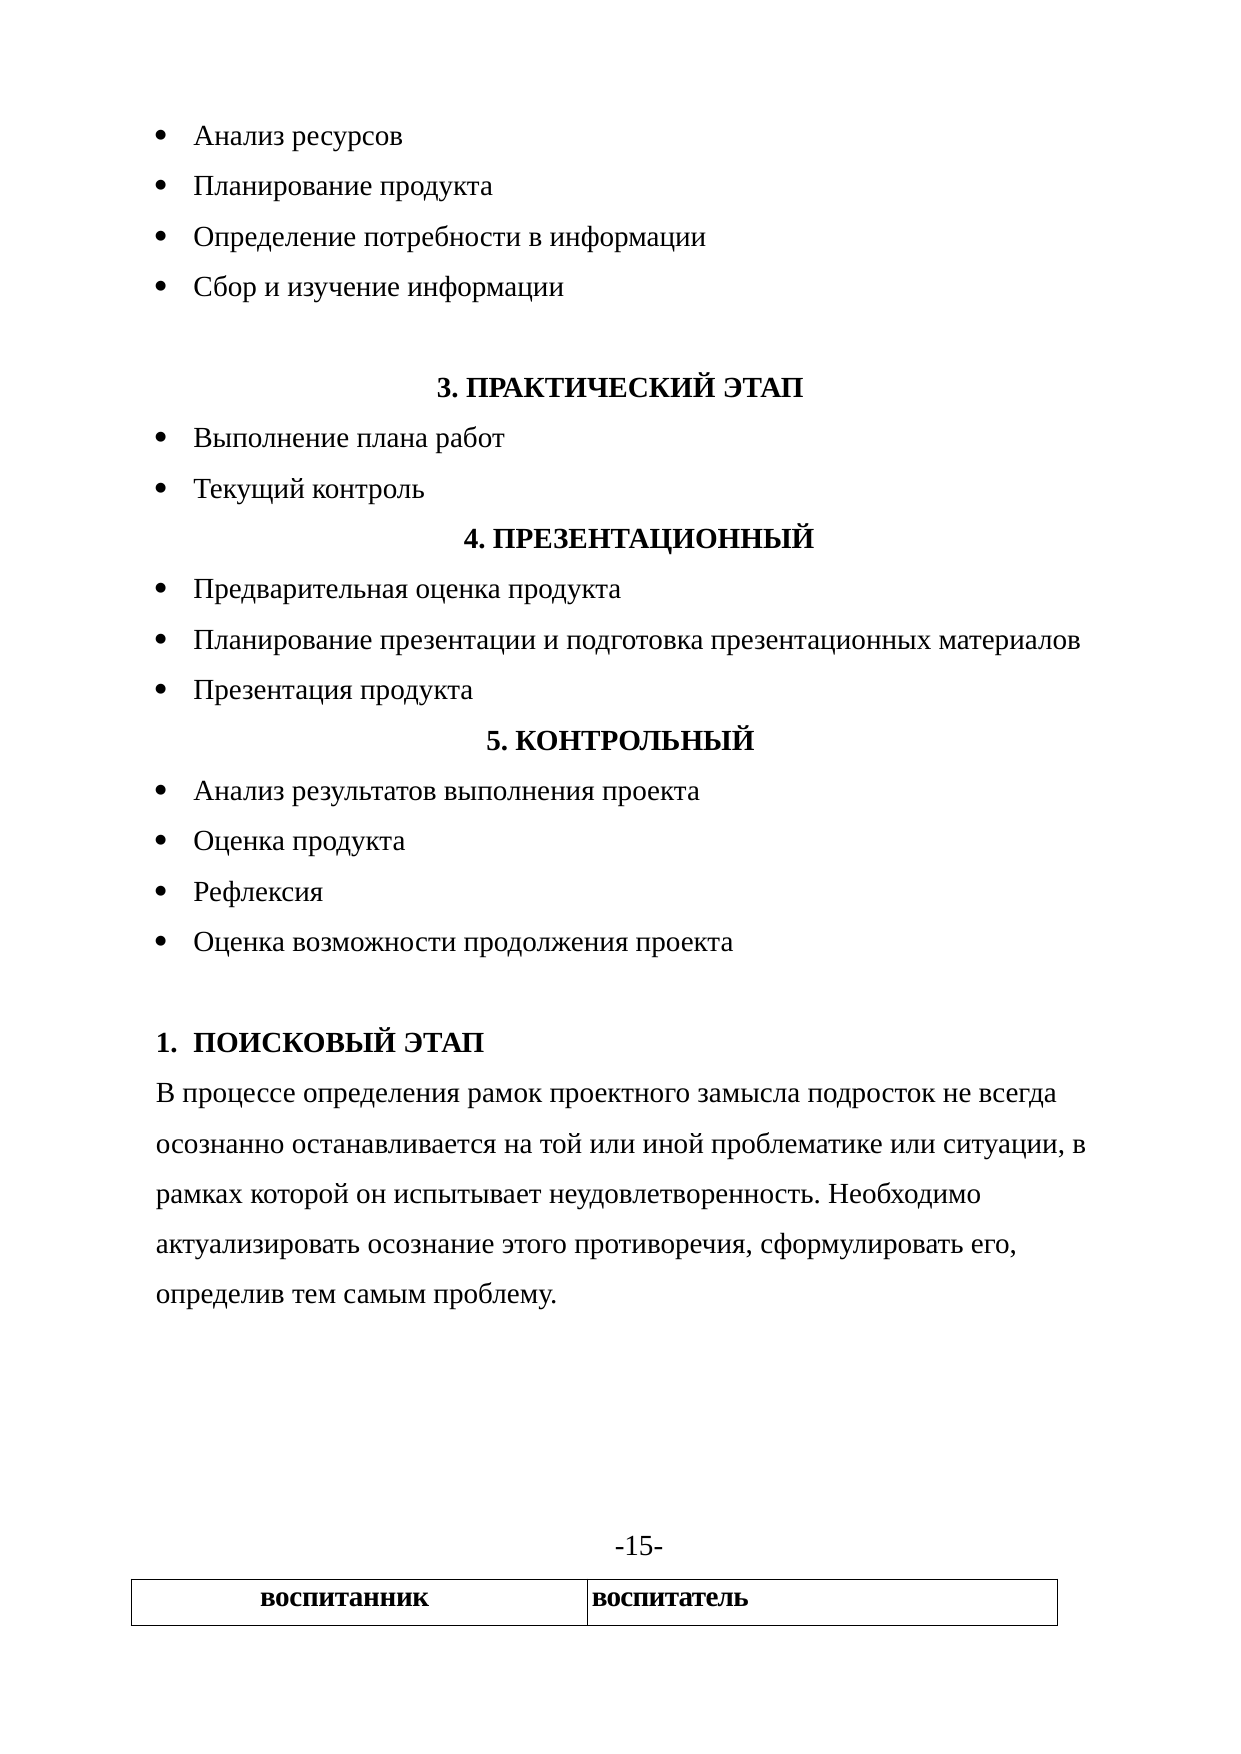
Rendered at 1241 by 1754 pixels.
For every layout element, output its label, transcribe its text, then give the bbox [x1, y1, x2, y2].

list Сбор и изучение информации [156, 269, 1122, 303]
table_header воспитатель [588, 1580, 1057, 1625]
table_header воспитанник [132, 1580, 587, 1625]
text В процессе определения рамок проектного замысла подросток не всегда осознанно останавливается на той или иной проблематике или ситуации, в рамках которой он испытывает неудовлетворенность. Необходимо актуализировать осознание этого противоречия, сформулировать его, определив тем самым проблему. [156, 1075, 1122, 1310]
text 4. ПРЕЗЕНТАЦИОННЫЙ [156, 521, 1122, 555]
list Предварительная оценка продукта [156, 572, 1122, 605]
list Анализ ресурсов [156, 118, 1122, 152]
text 5. КОНТРОЛЬНЫЙ [118, 723, 1122, 756]
list Анализ результатов выполнения проекта [156, 773, 1122, 807]
list Определение потребности в информации [156, 219, 1122, 253]
list Выполнение плана работ [156, 420, 1122, 454]
list Рефлексия [156, 874, 1122, 908]
list Оценка возможности продолжения проекта [156, 924, 1122, 958]
list Планирование презентации и подготовка презентационных материалов [156, 622, 1122, 656]
text 3. ПРАКТИЧЕСКИЙ ЭТАП [118, 370, 1122, 404]
text -15- [156, 1528, 1122, 1562]
list ПОИСКОВЫЙ ЭТАП [156, 1025, 1122, 1059]
list Оценка продукта [156, 823, 1122, 857]
list Текущий контроль [156, 471, 1122, 504]
list Планирование продукта [156, 168, 1122, 202]
list Презентация продукта [156, 672, 1122, 706]
